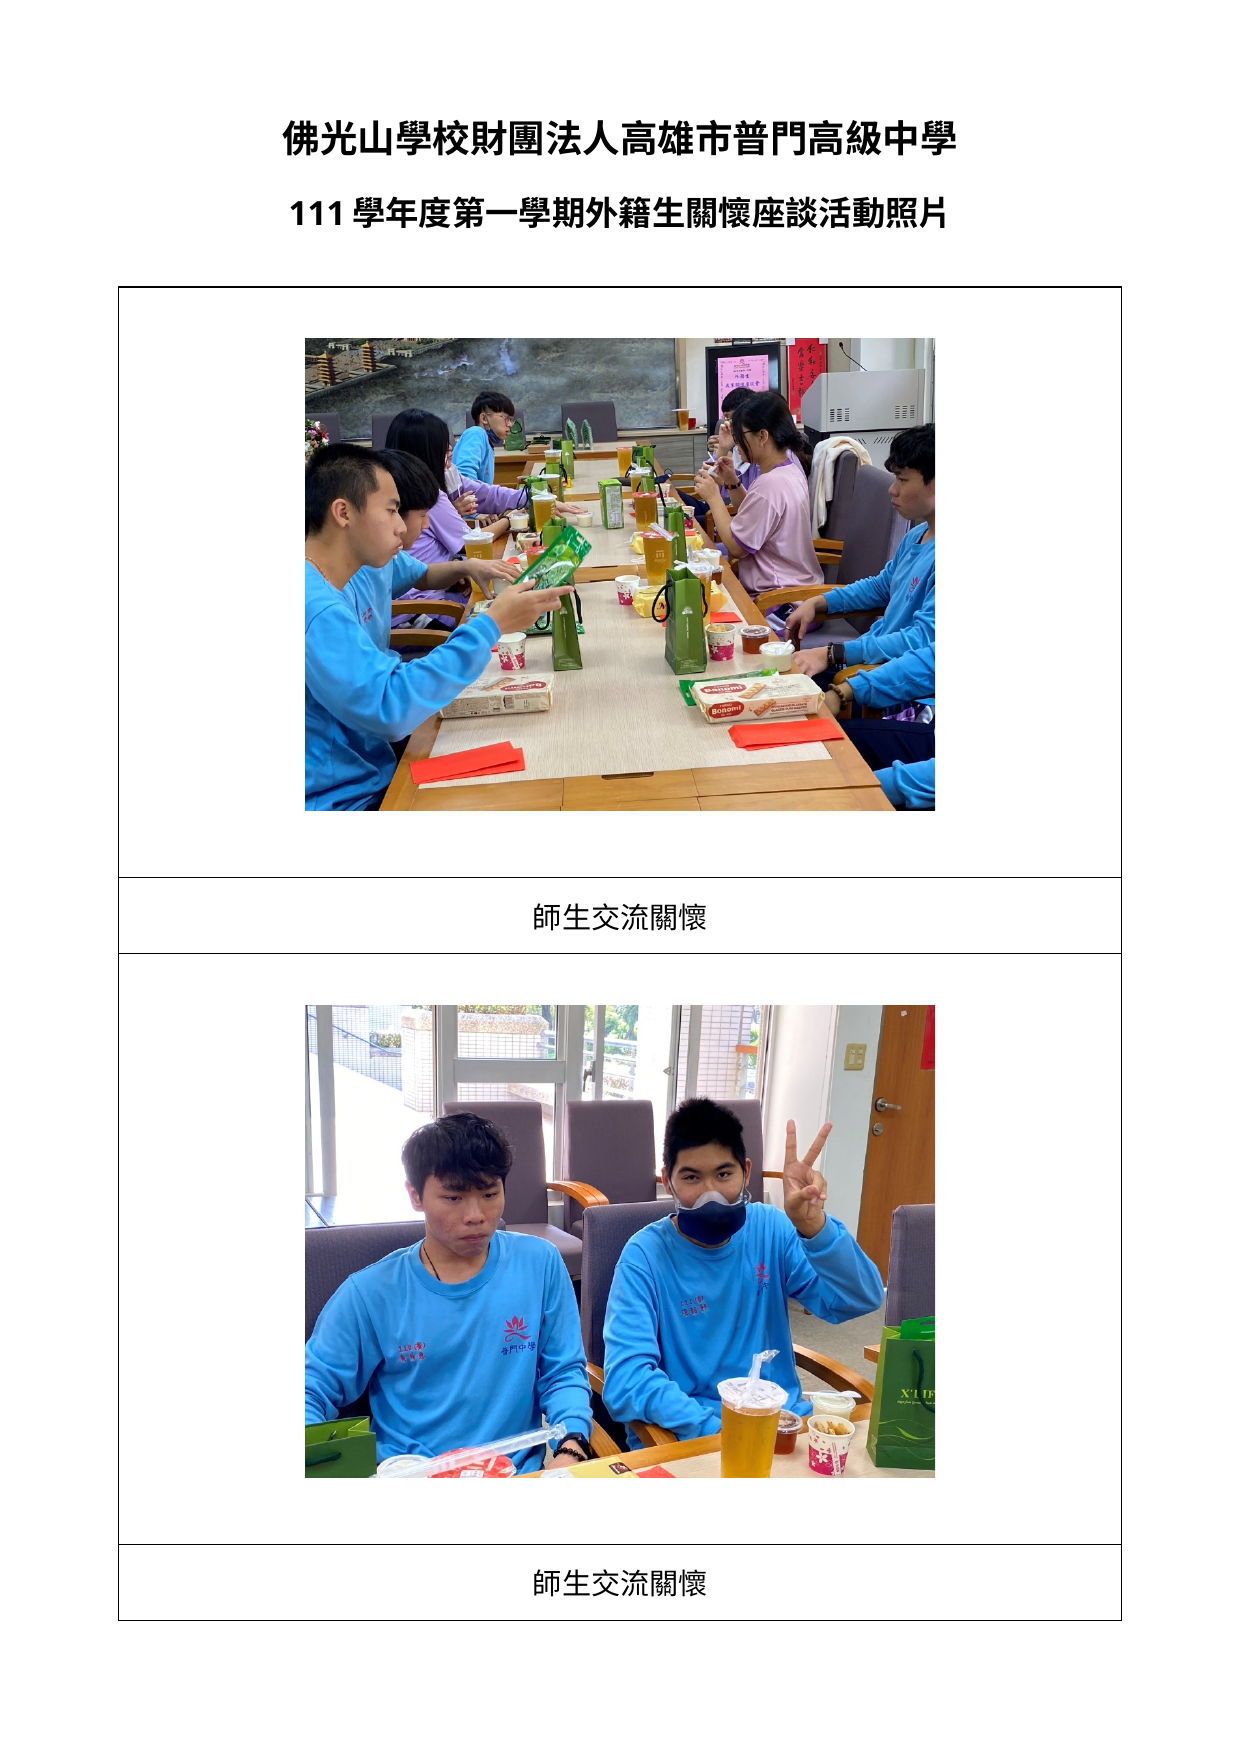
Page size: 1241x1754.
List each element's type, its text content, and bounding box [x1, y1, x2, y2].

text 佛光山學校財團法人高雄市普門高級中學 [118, 99, 1122, 174]
text 111學年度第一學期外籍生關懷座談活動照片 [118, 174, 1122, 249]
picture [305, 338, 936, 811]
table_cell 師生交流關懷 [119, 1545, 1121, 1619]
table_cell 師生交流關懷 [119, 878, 1121, 953]
picture [305, 1005, 936, 1478]
table_cell [119, 954, 1121, 1543]
table_header [119, 288, 1121, 877]
